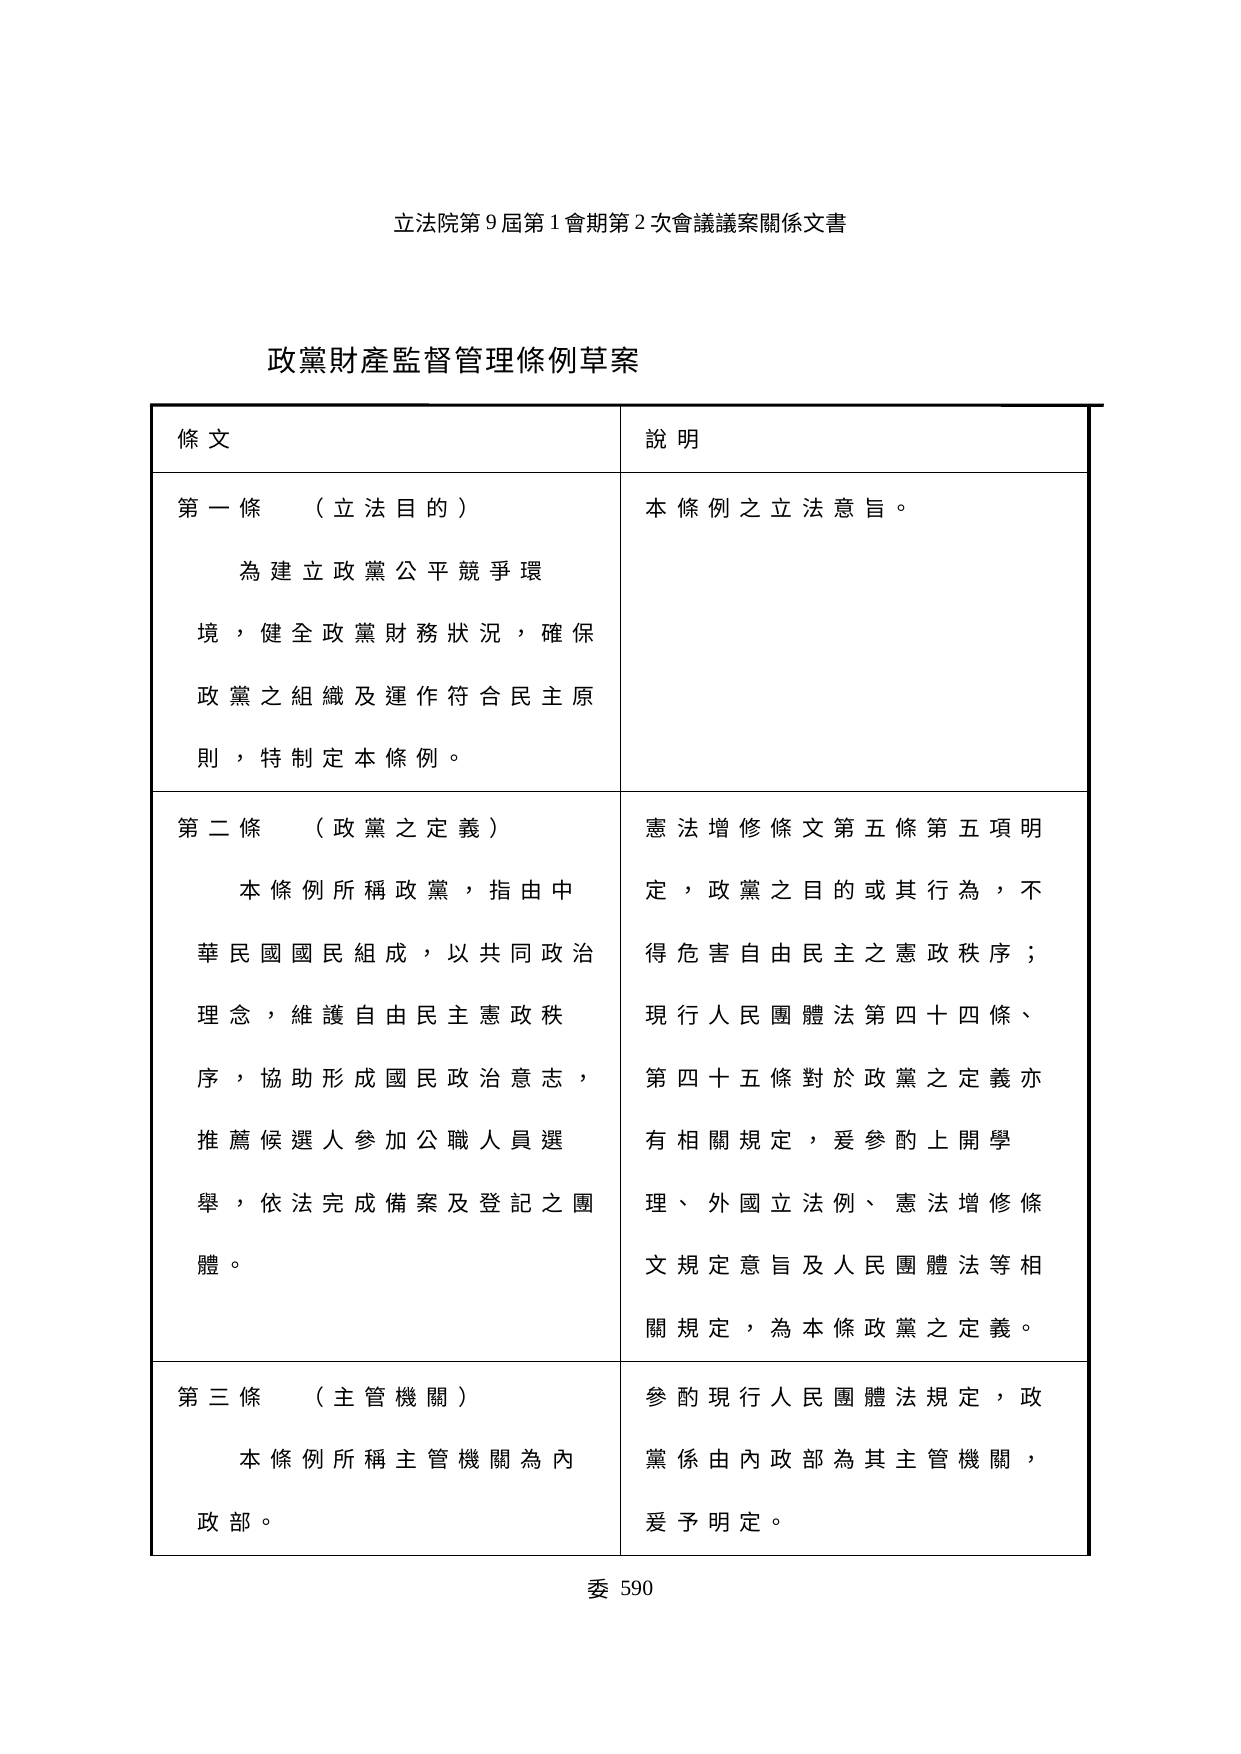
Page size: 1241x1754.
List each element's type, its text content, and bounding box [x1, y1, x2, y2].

table_cell 條文 [153, 407, 620, 472]
table_cell 憲法增修條文第五條第五項明定，政黨之目的或其行為，不得危害自由民主之憲政秩序；現行人民團體法第四十四條、第四十五條對於政黨之定義亦有相關規定，爰參酌上開學理、外國立法例、憲法增修條文規定意旨及人民團體法等相關規定，為本條政黨之定義。 [621, 792, 1087, 1361]
table_cell 第三條 （主管機關） 本條例所稱主管機關為內政部。 [153, 1362, 620, 1555]
table_cell 第一條 （立法目的） 為建立政黨公平競爭環境，健全政黨財務狀況，確保政黨之組織及運作符合民主原則，特制定本條例。 [153, 473, 620, 791]
table_cell 參酌現行人民團體法規定，政黨係由內政部為其主管機關，爰予明定。 [621, 1362, 1087, 1555]
table_header 政黨財產監督管理條例草案 [151, 313, 1089, 403]
table_cell 說明 [621, 407, 1087, 472]
table_cell 第二條 （政黨之定義） 本條例所稱政黨，指由中華民國國民組成，以共同政治理念，維護自由民主憲政秩序，協助形成國民政治意志，推薦候選人參加公職人員選舉，依法完成備案及登記之團體。 [153, 792, 620, 1361]
table_cell 本條例之立法意旨。 [621, 473, 1087, 791]
